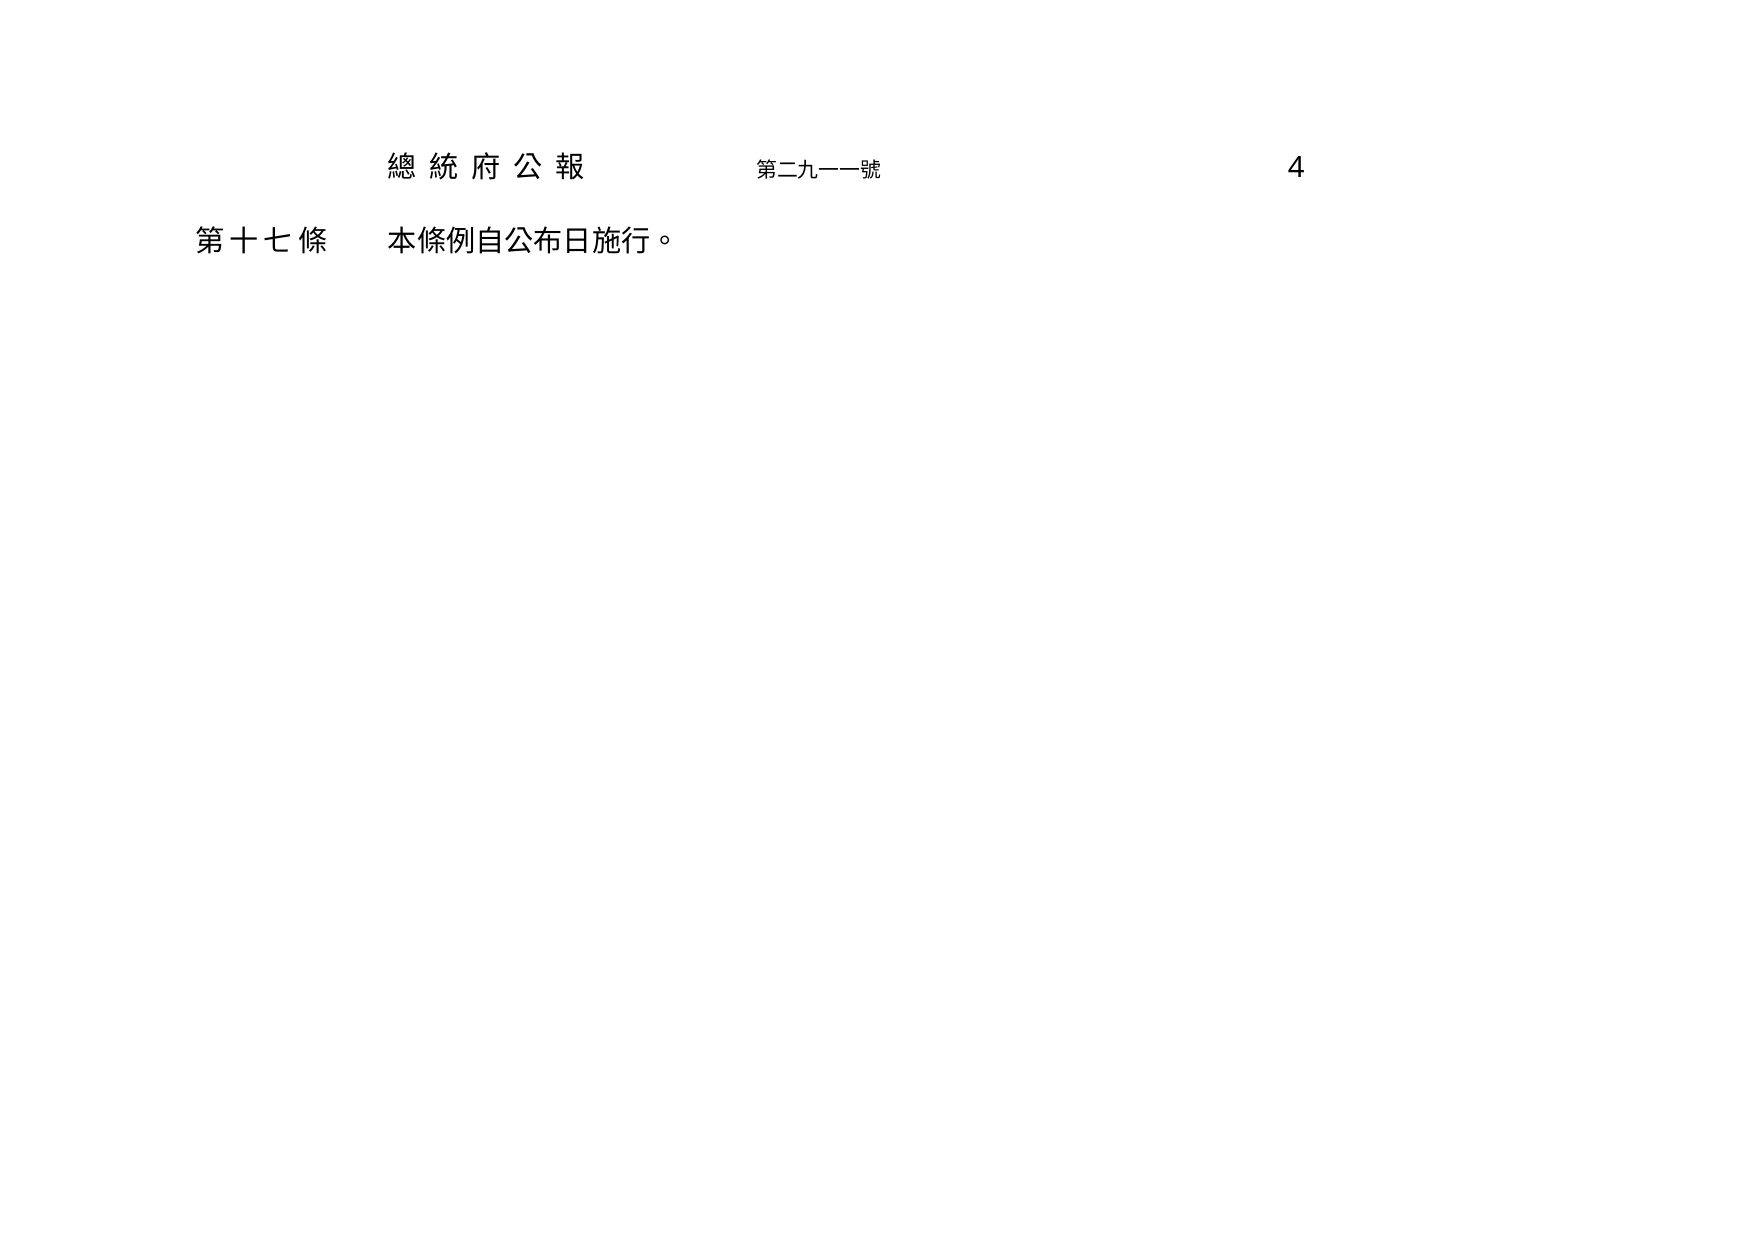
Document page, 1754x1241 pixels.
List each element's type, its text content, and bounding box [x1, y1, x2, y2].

text 第十七條 本條例自公布日施行。 [195, 222, 1559, 259]
